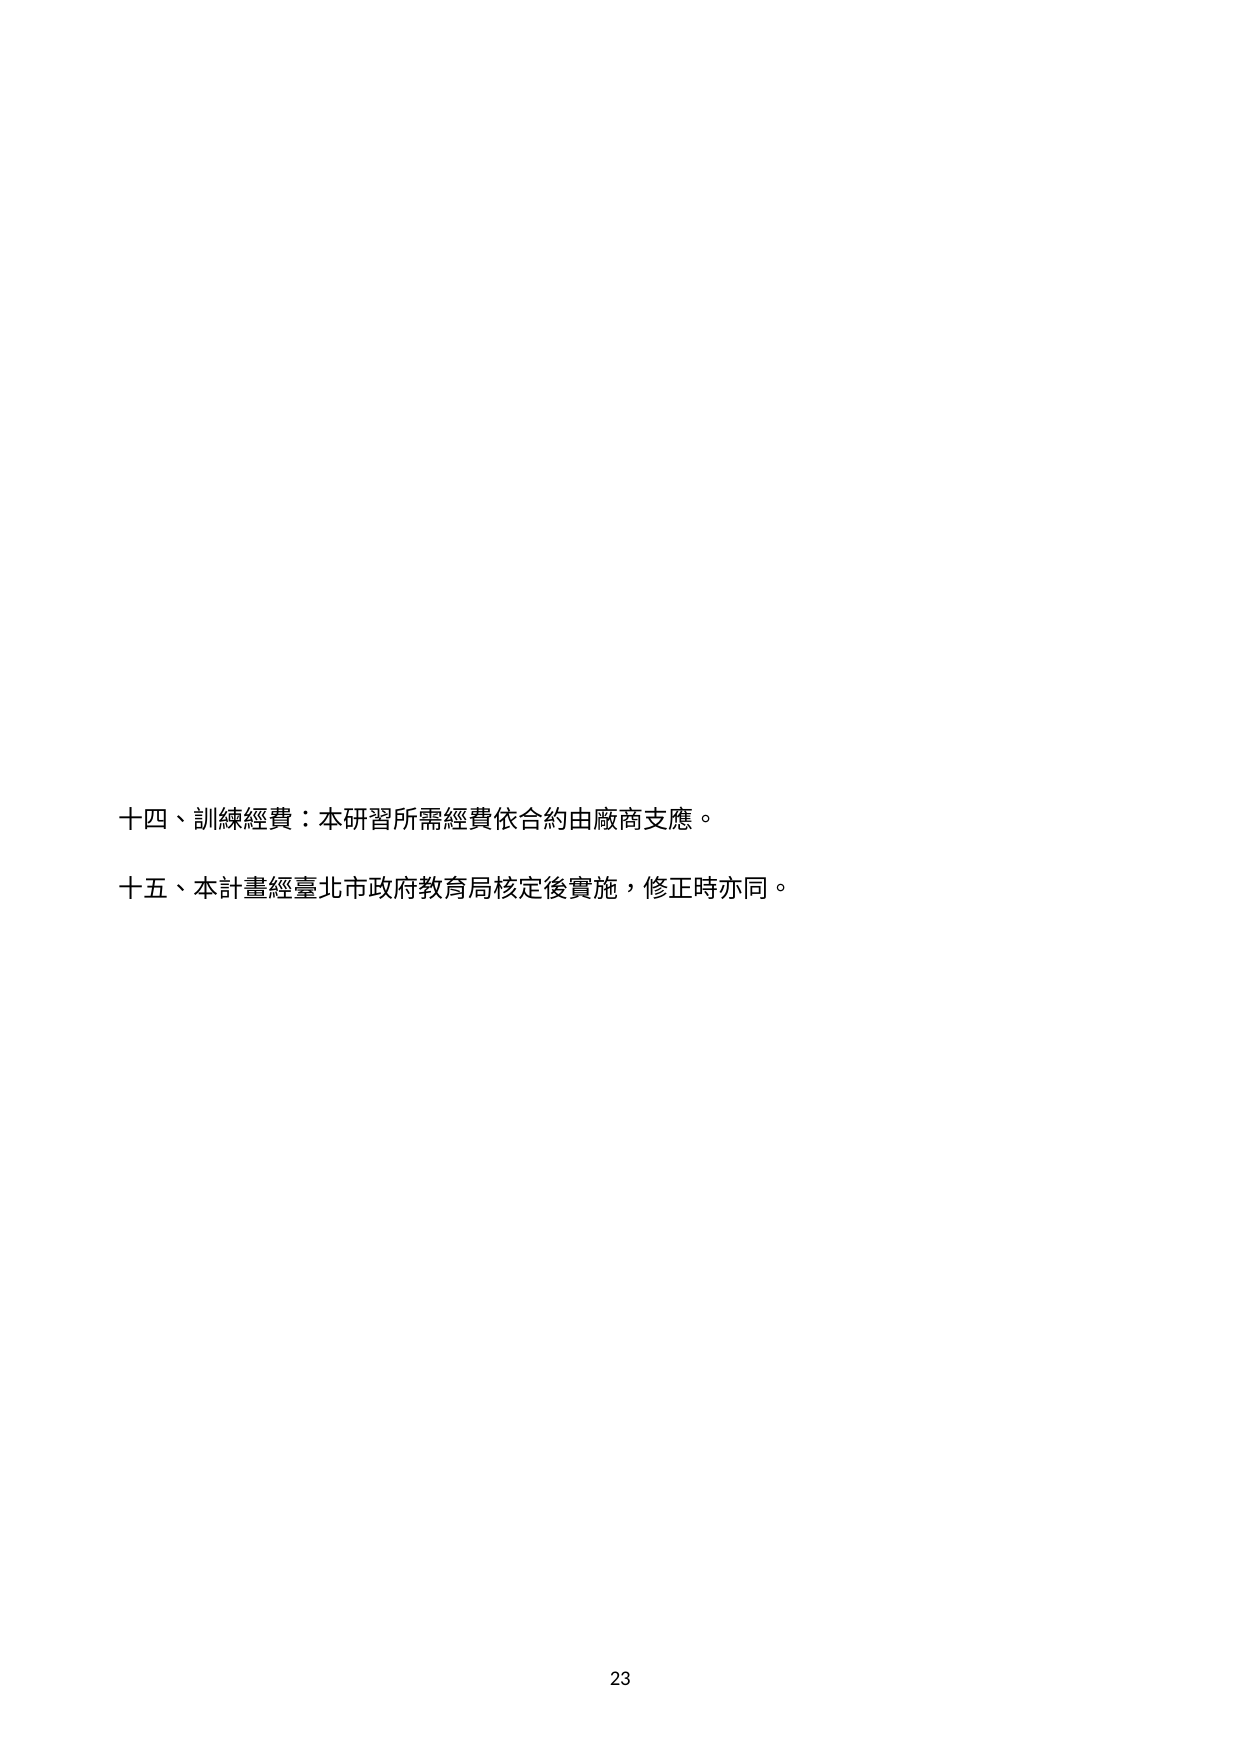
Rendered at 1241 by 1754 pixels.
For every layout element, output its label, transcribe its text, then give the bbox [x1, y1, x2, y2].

text 十五、本計畫經臺北市政府教育局核定後實施，修正時亦同。 [118, 844, 1122, 907]
text 十四、訓練經費：本研習所需經費依合約由廠商支應。 [118, 776, 1122, 839]
